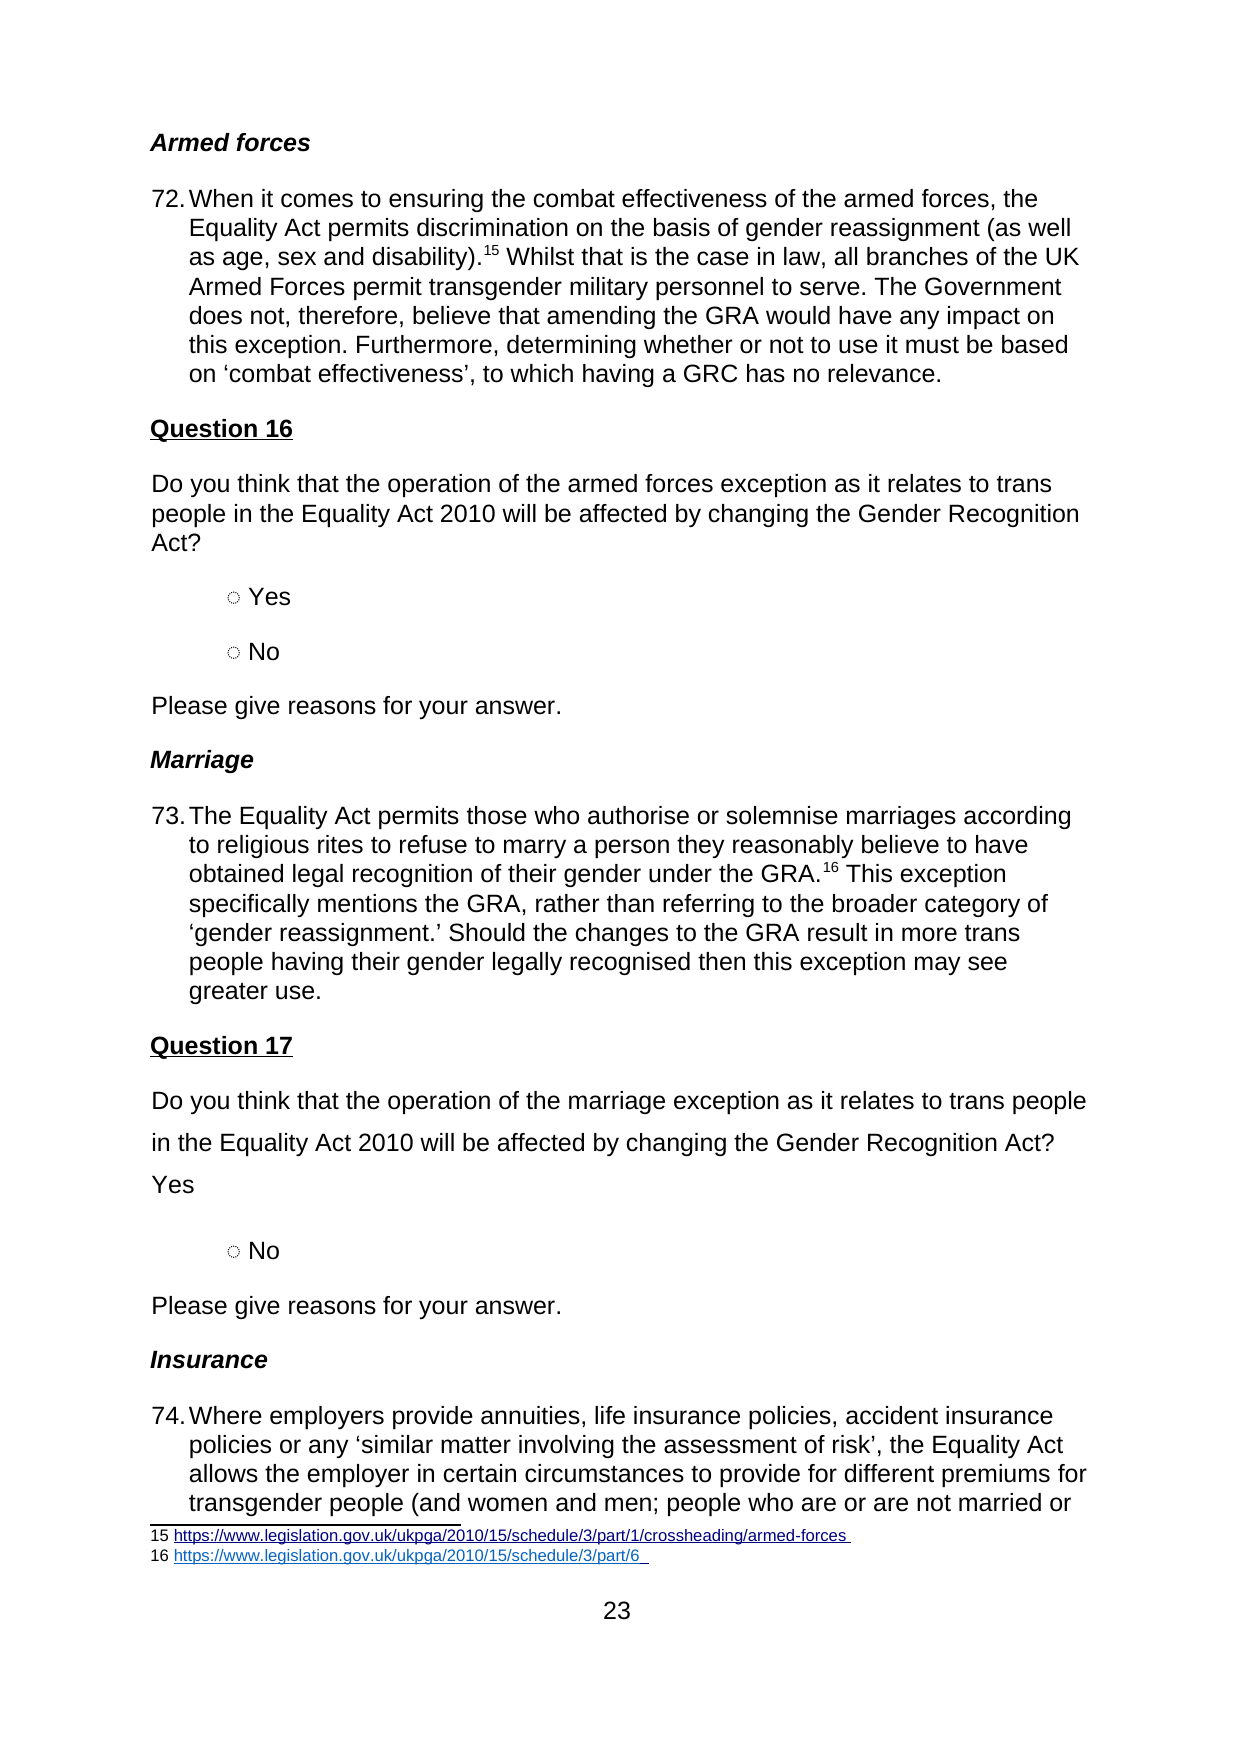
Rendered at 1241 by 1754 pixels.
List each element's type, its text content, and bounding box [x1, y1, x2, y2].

subtitle Marriage [150, 745, 1091, 774]
list The Equality Act permits those who authorise or solemnise marriages according to religious rites to refuse to marry a person they reasonably believe to have obtained legal recognition of their gender under the GRA. This exception specifically mentions the GRA, rather than referring to the broader category of ‘gender reassignment.’ Should the changes to the GRA result in more trans people having their gender legally recognised then this exception may see greater use. [151, 801, 1089, 1005]
list https://www.legislation.gov.uk/ukpga/2010/15/schedule/3/part/1/crossheading/armed-forces [150, 1525, 1091, 1544]
text 󠄍 Yes [226, 582, 1089, 611]
list Where employers provide annuities, life insurance policies, accident insurance policies or any ‘similar matter involving the assessment of risk’, the Equality Act allows the employer in certain circumstances to provide for different premiums for transgender people (and women and men; people who are or are not married or [151, 1401, 1089, 1517]
text 󠄍 No [226, 1236, 1089, 1265]
text Do you think that the operation of the marriage exception as it relates to trans people in the Equality Act 2010 will be affected by changing the Gender Recognition Act? 󠄍 Yes [151, 1086, 1089, 1198]
subtitle Question 16 [150, 414, 1091, 442]
list https://www.legislation.gov.uk/ukpga/2010/15/schedule/3/part/6 [150, 1546, 1091, 1565]
text Please give reasons for your answer. [151, 1291, 1089, 1319]
subtitle Question 17 [150, 1031, 1091, 1059]
list When it comes to ensuring the combat effectiveness of the armed forces, the Equality Act permits discrimination on the basis of gender reassignment (as well as age, sex and disability). Whilst that is the case in law, all branches of the UK Armed Forces permit transgender military personnel to serve. The Government does not, therefore, believe that amending the GRA would have any impact on this exception. Furthermore, determining whether or not to use it must be based on ‘combat effectiveness’, to which having a GRC has no relevance. [151, 184, 1089, 388]
text Please give reasons for your answer. [151, 691, 1089, 719]
subtitle Insurance [150, 1345, 1091, 1374]
text Do you think that the operation of the armed forces exception as it relates to trans people in the Equality Act 2010 will be affected by changing the Gender Recognition Act? [151, 469, 1089, 557]
subtitle Armed forces [150, 128, 1091, 157]
text 󠄍 No [226, 636, 1089, 665]
